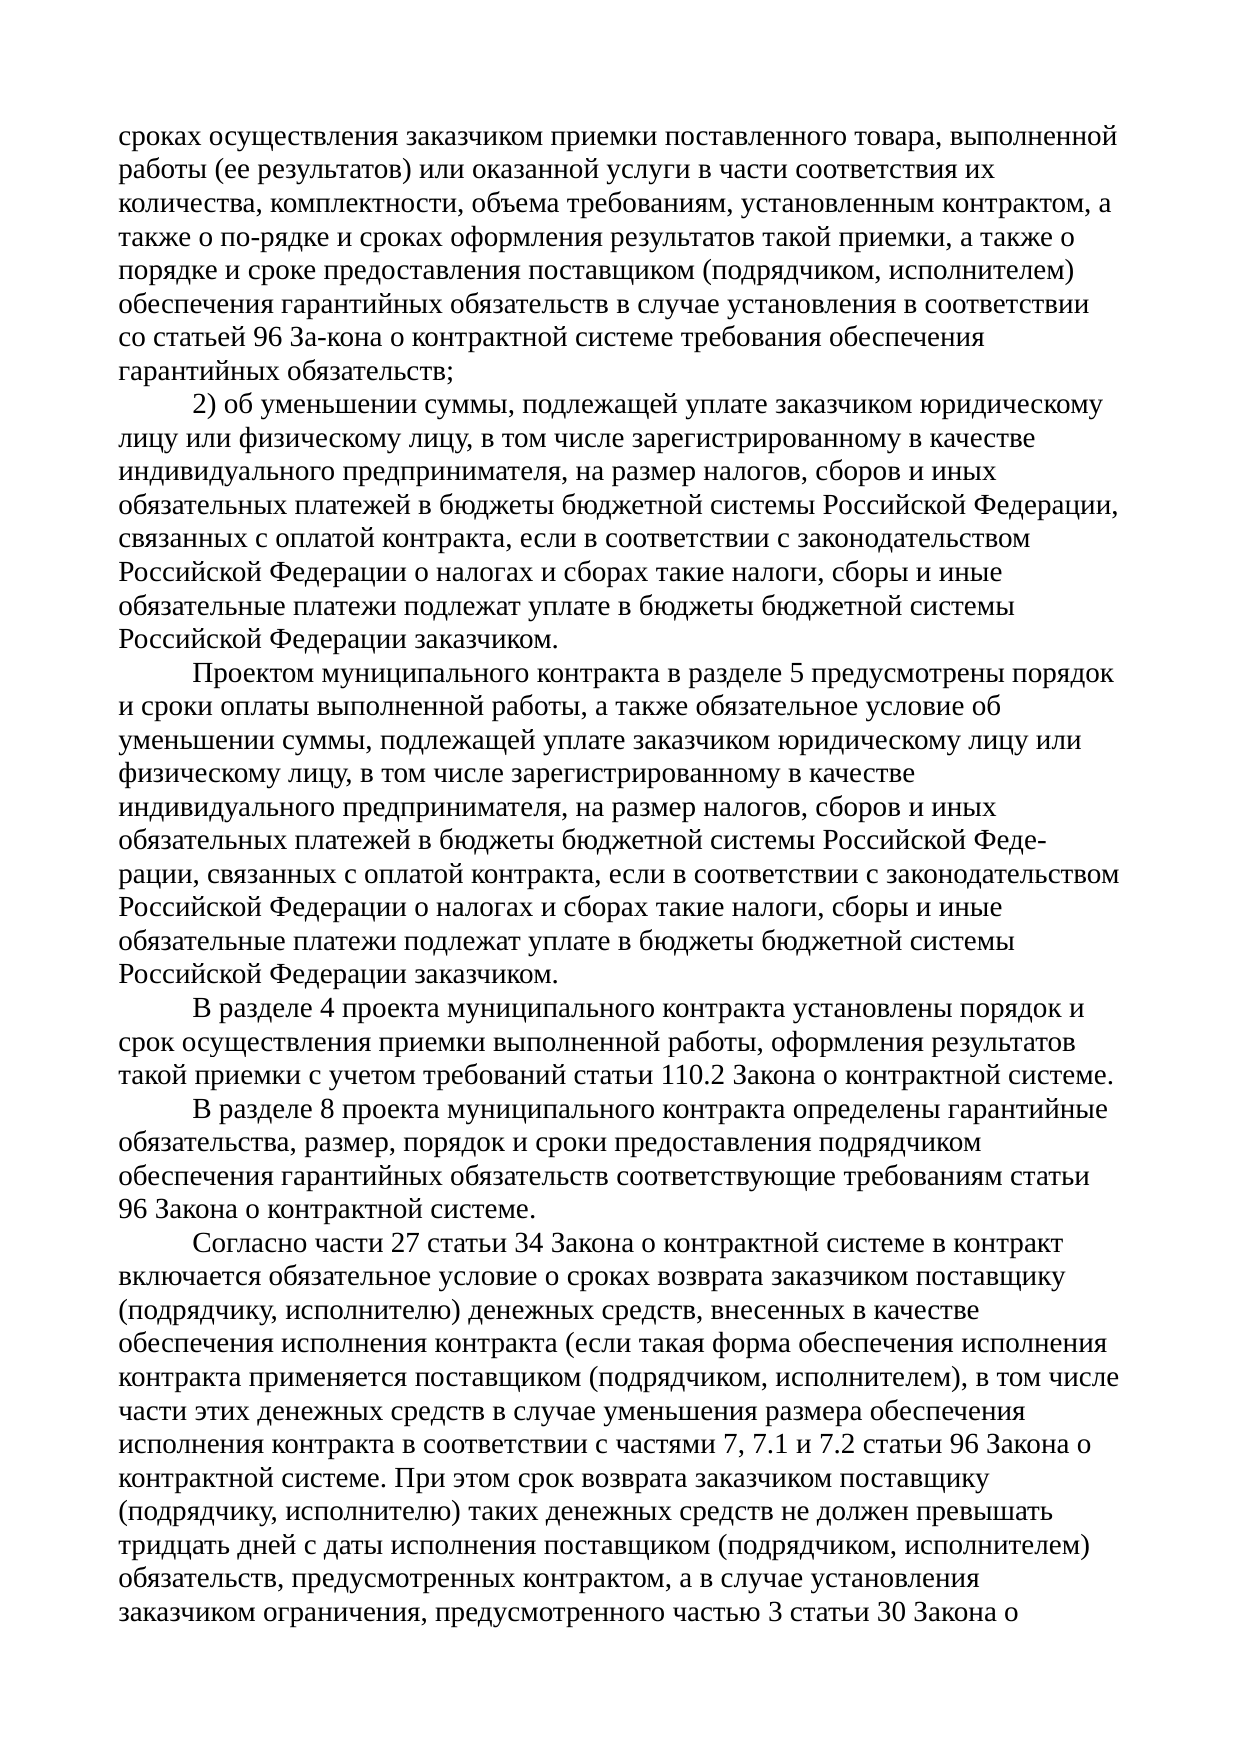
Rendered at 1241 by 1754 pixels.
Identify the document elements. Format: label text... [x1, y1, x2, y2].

text сроках осуществления заказчиком приемки поставленного товара, выполненной работы (ее результатов) или оказанной услуги в части соответствия их количества, комплектности, объема требованиям, установленным контрактом, а также о по-рядке и сроках оформления результатов такой приемки, а также о порядке и сроке предоставления поставщиком (подрядчиком, исполнителем) обеспечения гарантийных обязательств в случае установления в соответствии со статьей 96 За-кона о контрактной системе требования обеспечения гарантийных обязательств; [118, 118, 1122, 386]
text В разделе 4 проекта муниципального контракта установлены порядок и срок осуществления приемки выполненной работы, оформления результатов такой приемки с учетом требований статьи 110.2 Закона о контрактной системе. [118, 990, 1122, 1091]
text Согласно части 27 статьи 34 Закона о контрактной системе в контракт включается обязательное условие о сроках возврата заказчиком поставщику (подрядчику, исполнителю) денежных средств, внесенных в качестве обеспечения исполнения контракта (если такая форма обеспечения исполнения контракта применяется поставщиком (подрядчиком, исполнителем), в том числе части этих денежных средств в случае уменьшения размера обеспечения исполнения контракта в соответствии с частями 7, 7.1 и 7.2 статьи 96 Закона о контрактной системе. При этом срок возврата заказчиком поставщику (подрядчику, исполнителю) таких денежных средств не должен превышать тридцать дней с даты исполнения поставщиком (подрядчиком, исполнителем) обязательств, предусмотренных контрактом, а в случае установления заказчиком ограничения, предусмотренного частью 3 статьи 30 Закона о [118, 1225, 1122, 1627]
text Проектом муниципального контракта в разделе 5 предусмотрены порядок и сроки оплаты выполненной работы, а также обязательное условие об уменьшении суммы, подлежащей уплате заказчиком юридическому лицу или физическому лицу, в том числе зарегистрированному в качестве индивидуального предпринимателя, на размер налогов, сборов и иных обязательных платежей в бюджеты бюджетной системы Российской Феде-рации, связанных с оплатой контракта, если в соответствии с законодательством Российской Федерации о налогах и сборах такие налоги, сборы и иные обязательные платежи подлежат уплате в бюджеты бюджетной системы Российской Федерации заказчиком. [118, 655, 1122, 990]
text 2) об уменьшении суммы, подлежащей уплате заказчиком юридическому лицу или физическому лицу, в том числе зарегистрированному в качестве индивидуального предпринимателя, на размер налогов, сборов и иных обязательных платежей в бюджеты бюджетной системы Российской Федерации, связанных с оплатой контракта, если в соответствии с законодательством Российской Федерации о налогах и сборах такие налоги, сборы и иные обязательные платежи подлежат уплате в бюджеты бюджетной системы Российской Федерации заказчиком. [118, 386, 1122, 655]
text В разделе 8 проекта муниципального контракта определены гарантийные обязательства, размер, порядок и сроки предоставления подрядчиком обеспечения гарантийных обязательств соответствующие требованиям статьи 96 Закона о контрактной системе. [118, 1091, 1122, 1225]
